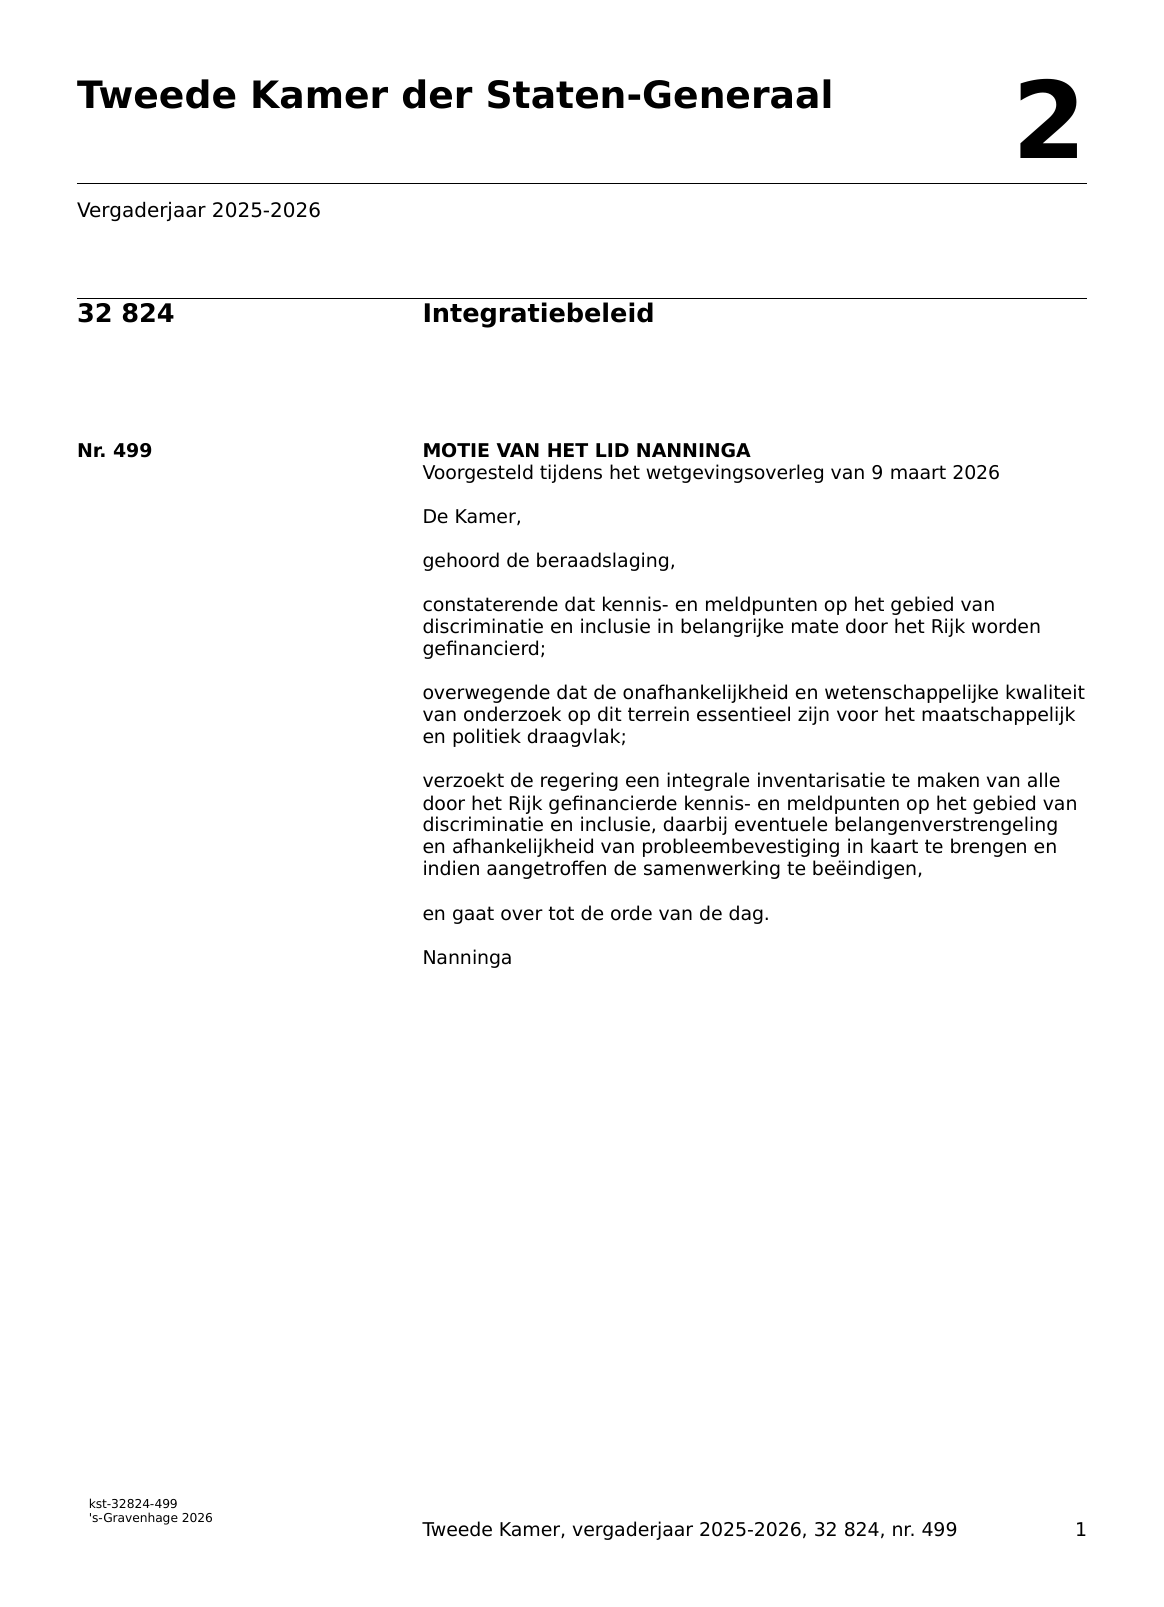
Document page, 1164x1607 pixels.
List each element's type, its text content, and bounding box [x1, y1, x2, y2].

text 's-Gravenhage 2026 [88, 1511, 323, 1525]
table_cell Vergaderjaar 2025-2026 [77, 184, 1087, 298]
table_header Tweede Kamer der Staten-Generaal [77, 59, 886, 183]
text en gaat over tot de orde van de dag. [422, 902, 1087, 924]
text overwegende dat de onafhankelijkheid en wetenschappelijke kwaliteit van onderzoek op dit terrein essentieel zijn voor het maatschappelijk en politiek draagvlak; [422, 682, 1087, 748]
text gehoord de beraadslaging, [422, 550, 1087, 572]
text kst-32824-499 [88, 1497, 323, 1511]
text De Kamer, [422, 506, 1087, 528]
text verzoekt de regering een integrale inventarisatie te maken van alle door het Rijk gefinancierde kennis- en meldpunten op het gebied van discriminatie en inclusie, daarbij eventuele belangenverstrengeling en afhankelijkheid van probleembevestiging in kaart te brengen en indien aangetroffen de samenwerking te beëindigen, [422, 770, 1087, 880]
subtitle Nr. 499 MOTIE VAN HET LID NANNINGA [77, 440, 1087, 462]
text Nanninga [422, 947, 1087, 969]
text Voorgesteld tijdens het wetgevingsoverleg van 9 maart 2026 [422, 462, 1087, 484]
subtitle 32 824 Integratiebeleid [77, 299, 1087, 329]
text constaterende dat kennis- en meldpunten op het gebied van discriminatie en inclusie in belangrijke mate door het Rijk worden gefinancierd; [422, 594, 1087, 660]
table_header 2 [886, 59, 1087, 183]
